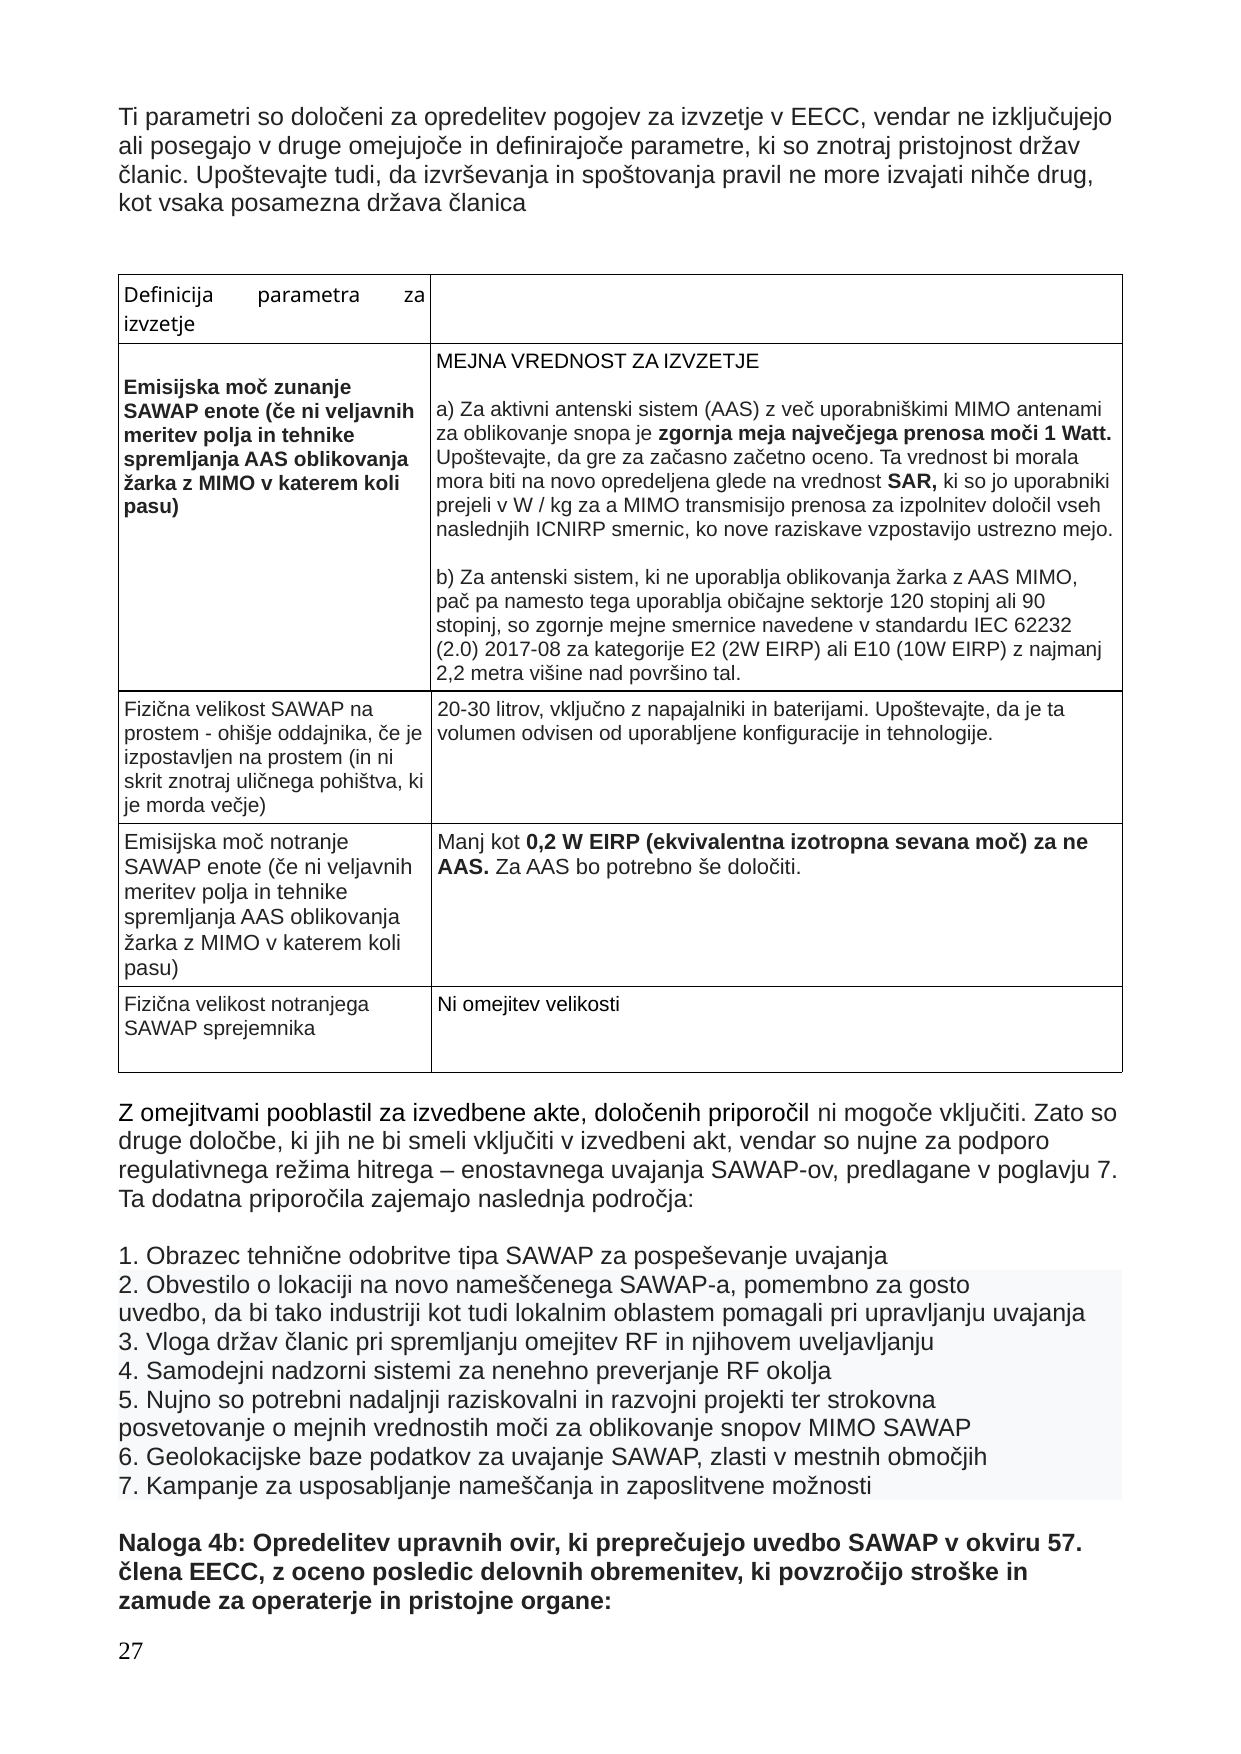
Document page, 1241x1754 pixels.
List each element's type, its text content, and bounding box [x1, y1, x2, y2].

table_header Mejna [431, 275, 1122, 343]
text 6. Geolokacijske baze podatkov za uvajanje SAWAP, zlasti v mestnih območjih [118, 1442, 1122, 1471]
text Naloga 4b: Opredelitev upravnih ovir, ki preprečujejo uvedbo SAWAP v okviru 57. člena EECC, z oceno posledic delovnih obremenitev, ki povzročijo stroške in zamude za operaterje in pristojne organe: [118, 1500, 1122, 1615]
text 5. Nujno so potrebni nadaljnji raziskovalni in razvojni projekti ter strokovna [118, 1385, 1122, 1413]
text 4. Samodejni nadzorni sistemi za nenehno preverjanje RF okolja [118, 1356, 1122, 1385]
table_cell Fizična velikost notranjega SAWAP sprejemnika [119, 987, 431, 1071]
text 3. Vloga držav članic pri spremljanju omejitev RF in njihovem uveljavljanju [118, 1327, 1122, 1356]
text 1. Obrazec tehnične odobritve tipa SAWAP za pospeševanje uvajanja [118, 1241, 1122, 1270]
table_cell Emisijska moč zunanje SAWAP enote (če ni veljavnih meritev polja in tehnike spremljanja AAS oblikovanja žarka z MIMO v katerem koli pasu) [119, 344, 430, 689]
table_header Definicija parametra za izvzetje [119, 275, 430, 343]
table_header 20-30 litrov, vključno z napajalniki in baterijami. Upoštevajte, da je ta volumen odvisen od uporabljene konfiguracije in tehnologije. [432, 692, 1122, 822]
text 7. Kampanje za usposabljanje nameščanja in zaposlitvene možnosti [118, 1471, 1122, 1500]
table_cell Manj kot 0,2 W EIRP (ekvivalentna izotropna sevana moč) za ne AAS. Za AAS bo potrebno še določiti. [432, 824, 1122, 986]
text posvetovanje o mejnih vrednostih moči za oblikovanje snopov MIMO SAWAP [118, 1413, 1122, 1442]
text Ti parametri so določeni za opredelitev pogojev za izvzetje v EECC, vendar ne izključujejo ali posegajo v druge omejujoče in definirajoče parametre, ki so znotraj pristojnost držav članic. Upoštevajte tudi, da izvrševanja in spoštovanja pravil ne more izvajati nihče drug, kot vsaka posamezna država članica [118, 74, 1122, 217]
table_header Fizična velikost SAWAP na prostem - ohišje oddajnika, če je izpostavljen na prostem (in ni skrit znotraj uličnega pohištva, ki je morda večje) [119, 692, 431, 822]
text Z omejitvami pooblastil za izvedbene akte, določenih priporočil ni mogoče vključiti. Zato so druge določbe, ki jih ne bi smeli vključiti v izvedbeni akt, vendar so nujne za podporo regulativnega režima hitrega – enostavnega uvajanja SAWAP-ov, predlagane v poglavju 7. Ta dodatna priporočila zajemajo naslednja področja: [118, 1097, 1122, 1212]
text uvedbo, da bi tako industriji kot tudi lokalnim oblastem pomagali pri upravljanju uvajanja [118, 1298, 1122, 1327]
text 2. Obvestilo o lokaciji na novo nameščenega SAWAP-a, pomembno za gosto [118, 1270, 1122, 1298]
table_cell Ni omejitev velikosti [432, 987, 1122, 1071]
table_cell Emisijska moč notranje SAWAP enote (če ni veljavnih meritev polja in tehnike spremljanja AAS oblikovanja žarka z MIMO v katerem koli pasu) [119, 824, 431, 986]
table_cell MEJNA VREDNOST ZA IZVZETJE a) Za aktivni antenski sistem (AAS) z več uporabniškimi MIMO antenami za oblikovanje snopa je zgornja meja največjega prenosa moči 1 Watt. Upoštevajte, da gre za začasno začetno oceno. Ta vrednost bi morala mora biti na novo opredeljena glede na vrednost SAR, ki so jo uporabniki prejeli v W / kg za a MIMO transmisijo prenosa za izpolnitev določil vseh naslednjih ICNIRP smernic, ko nove raziskave vzpostavijo ustrezno mejo. b) Za antenski sistem, ki ne uporablja oblikovanja žarka z AAS MIMO, pač pa namesto tega uporablja običajne sektorje 120 stopinj ali 90 stopinj, so zgornje mejne smernice navedene v standardu IEC 62232 (2.0) 2017-08 za kategorije E2 (2W EIRP) ali E10 (10W EIRP) z najmanj 2,2 metra višine nad površino tal. [431, 344, 1122, 689]
